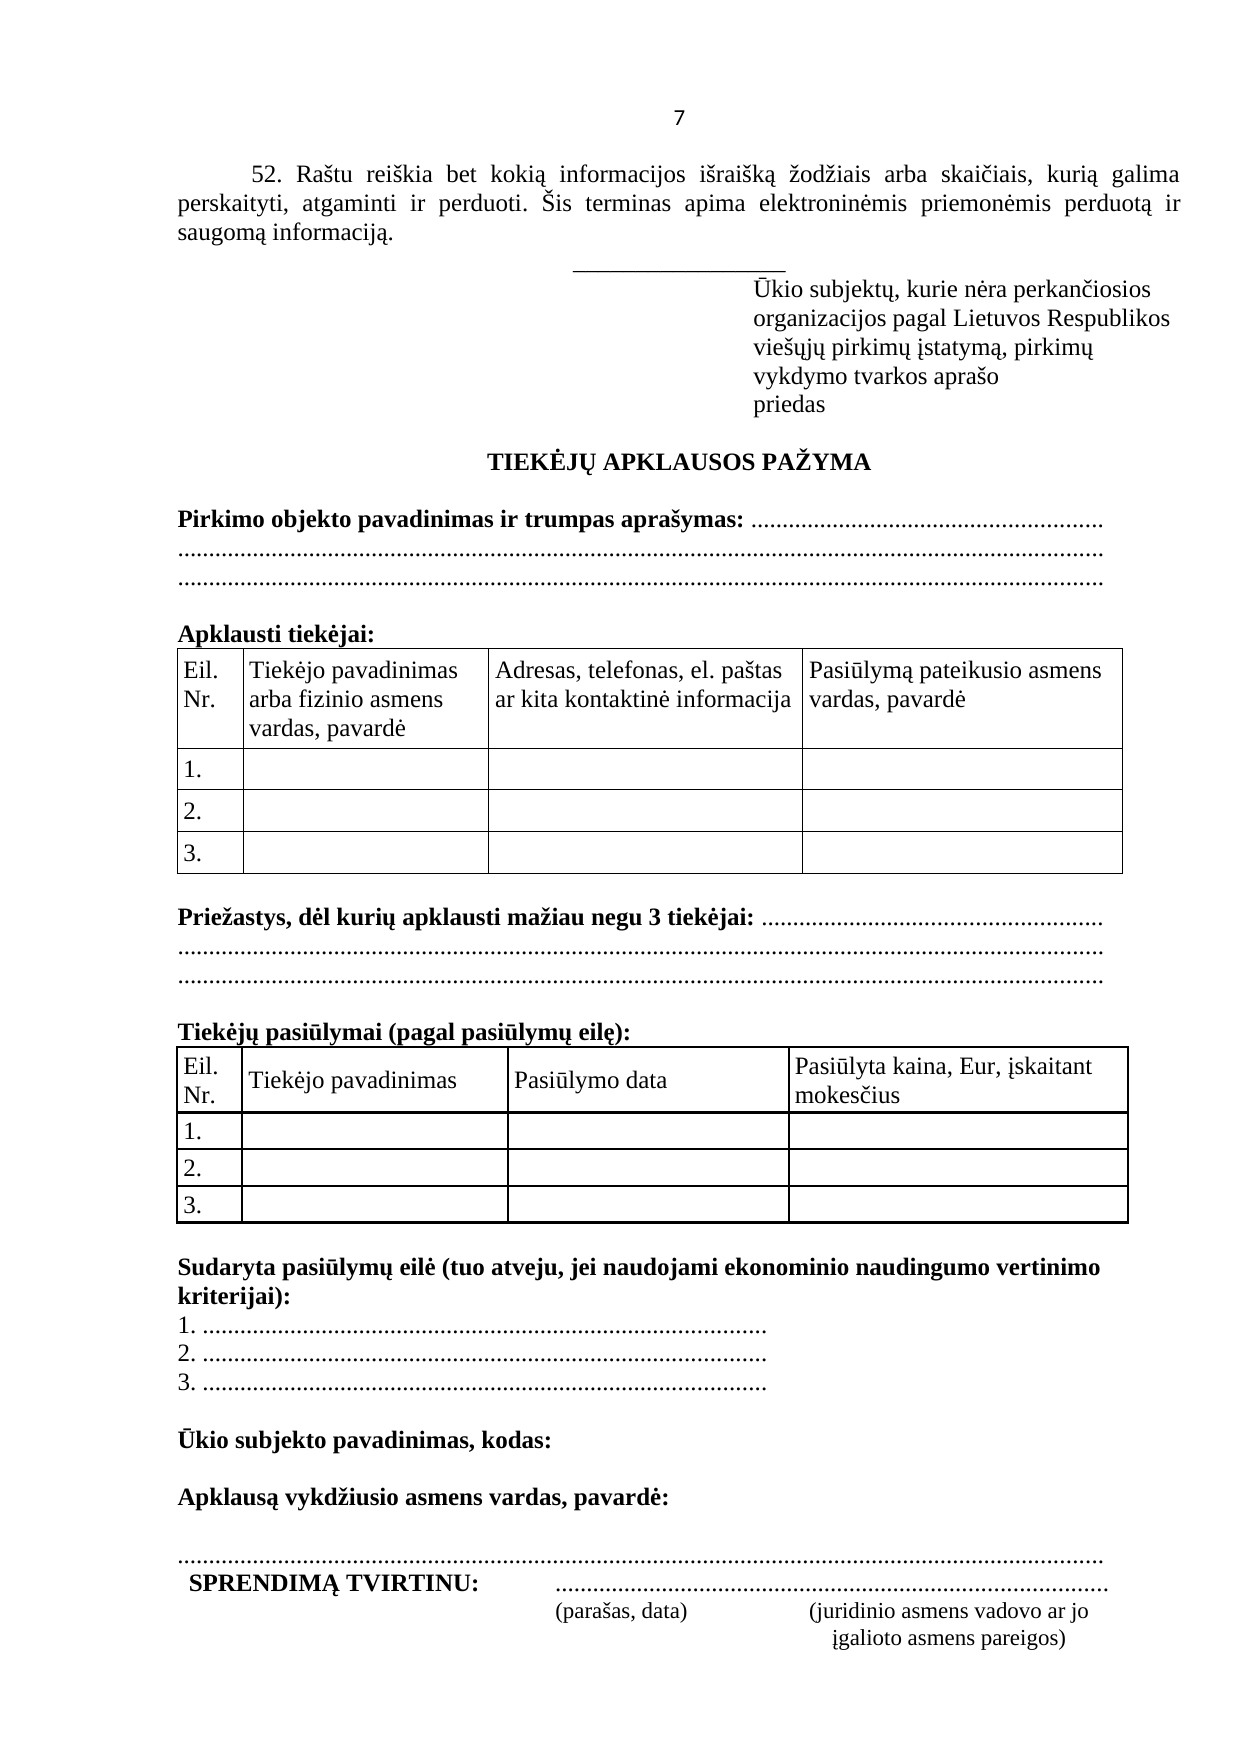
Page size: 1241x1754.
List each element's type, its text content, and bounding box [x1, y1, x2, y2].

text 3. [177, 1367, 1181, 1396]
table_header Tiekėjo pavadinimas [243, 1048, 507, 1111]
text 52. Raštu reiškia bet kokią informacijos išraišką žodžiais arba skaičiais, kurią galima perskaityti, atgaminti ir perduoti. Šis terminas apima elektroninėmis priemonėmis perduotą ir saugomą informaciją. [177, 159, 1181, 246]
text 1. [177, 1310, 1181, 1338]
table_header Tiekėjo pavadinimas arba fizinio asmens vardas, pavardė [244, 649, 488, 747]
table_cell [243, 1187, 507, 1221]
table_cell [509, 1114, 788, 1148]
text vykdymo tvarkos aprašo [177, 361, 1181, 389]
table_header Pasiūlymo data [509, 1048, 788, 1111]
table_header Pasiūlymą pateikusio asmens vardas, pavardė [803, 649, 1122, 747]
text ... [177, 960, 1181, 988]
table_cell (juridinio asmens vadovo ar jo įgalioto asmens pareigos) [776, 1597, 1122, 1650]
table_cell 3. [178, 1187, 241, 1221]
text Pirkimo objekto pavadinimas ir trumpas aprašymas: [177, 504, 1181, 533]
text ... [177, 931, 1181, 960]
text Tiekėjų pasiūlymai (pagal pasiūlymų eilę): [177, 1017, 1181, 1046]
table_cell [803, 749, 1122, 789]
text TIEKĖJŲ APKLAUSOS PAŽYMA [177, 447, 1181, 476]
table_cell [243, 1114, 507, 1148]
table_cell [803, 790, 1122, 831]
table_cell [177, 1597, 544, 1650]
table_cell 1. [178, 749, 243, 789]
table_cell [509, 1187, 788, 1221]
text viešųjų pirkimų įstatymą, pirkimų [177, 332, 1181, 361]
table_cell [790, 1114, 1127, 1148]
table_cell [803, 832, 1122, 872]
text ... [177, 562, 1181, 591]
table_cell [244, 832, 488, 872]
text organizacijos pagal Lietuvos Respublikos [177, 303, 1181, 332]
table_header Adresas, telefonas, el. paštas ar kita kontaktinė informacija [489, 649, 802, 747]
text Ūkio subjektų, kurie nėra perkančiosios [177, 274, 1181, 303]
text _________________ [177, 246, 1181, 274]
table_cell [243, 1150, 507, 1185]
table_cell [489, 832, 802, 872]
table_cell [790, 1187, 1127, 1221]
table_header Pasiūlyta kaina, Eur, įskaitant mokesčius [790, 1048, 1127, 1111]
table_cell (parašas, data) [544, 1597, 776, 1650]
table_cell 2. [178, 790, 243, 831]
table_cell 1. [178, 1114, 241, 1148]
table_cell [489, 749, 802, 789]
table_cell [489, 790, 802, 831]
table_cell [244, 790, 488, 831]
text priedas [177, 389, 1181, 418]
text ... [177, 533, 1181, 562]
table_header Eil. Nr. [178, 649, 243, 747]
table_cell [244, 749, 488, 789]
table_cell 3. [178, 832, 243, 872]
table_cell [509, 1150, 788, 1185]
text Ūkio subjekto pavadinimas, kodas: [177, 1425, 1181, 1453]
text Priežastys, dėl kurių apklausti mažiau negu 3 tiekėjai: [177, 902, 1181, 931]
table_cell 2. [178, 1150, 241, 1185]
text Apklausą vykdžiusio asmens vardas, pavardė: [177, 1482, 1181, 1511]
table_header SPRENDIMĄ TVIRTINU: [177, 1569, 544, 1597]
text 2. [177, 1338, 1181, 1367]
table_header [544, 1569, 1122, 1597]
text Sudaryta pasiūlymų eilė (tuo atveju, jei naudojami ekonominio naudingumo vertinimo kriterijai): [177, 1252, 1181, 1310]
text Apklausti tiekėjai: [177, 619, 1181, 648]
table_header Eil. Nr. [178, 1048, 241, 1111]
table_cell [790, 1150, 1127, 1185]
